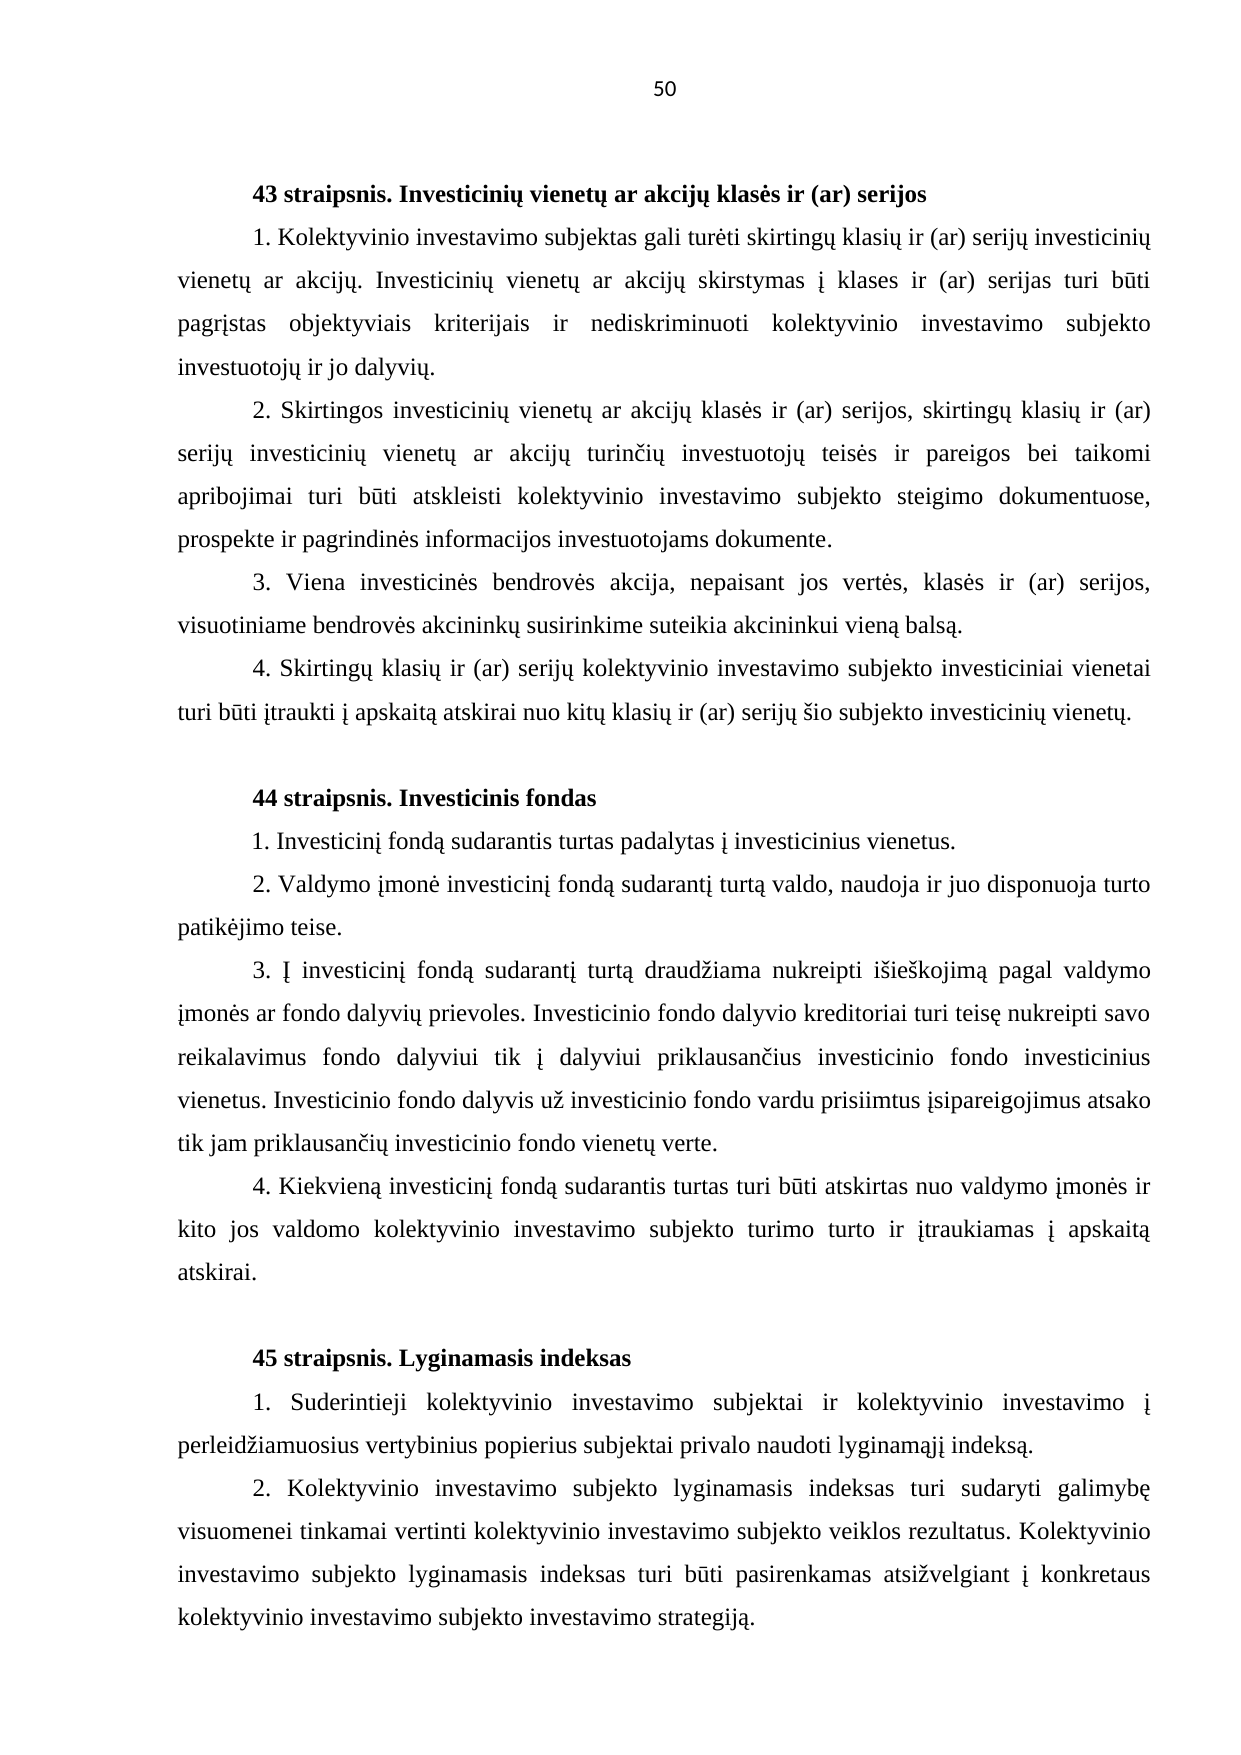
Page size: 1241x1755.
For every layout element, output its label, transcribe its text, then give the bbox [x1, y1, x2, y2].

text 2. Skirtingos investicinių vienetų ar akcijų klasės ir (ar) serijos, skirtingų klasių ir (ar) serijų investicinių vienetų ar akcijų turinčių investuotojų teisės ir pareigos bei taikomi apribojimai turi būti atskleisti kolektyvinio investavimo subjekto steigimo dokumentuose, prospekte ir pagrindinės informacijos investuotojams dokumente. [177, 395, 1152, 553]
text 45 straipsnis. Lyginamasis indeksas [252, 1343, 1152, 1372]
text 1. Kolektyvinio investavimo subjektas gali turėti skirtingų klasių ir (ar) serijų investicinių vienetų ar akcijų. Investicinių vienetų ar akcijų skirstymas į klases ir (ar) serijas turi būti pagrįstas objektyviais kriterijais ir nediskriminuoti kolektyvinio investavimo subjekto investuotojų ir jo dalyvių. [177, 222, 1152, 380]
text 2. Valdymo įmonė investicinį fondą sudarantį turtą valdo, naudoja ir juo disponuoja turto patikėjimo teise. [177, 869, 1152, 941]
text 2. Kolektyvinio investavimo subjekto lyginamasis indeksas turi sudaryti galimybę visuomenei tinkamai vertinti kolektyvinio investavimo subjekto veiklos rezultatus. Kolektyvinio investavimo subjekto lyginamasis indeksas turi būti pasirenkamas atsižvelgiant į konkretaus kolektyvinio investavimo subjekto investavimo strategiją. [177, 1473, 1152, 1631]
text 43 straipsnis. Investicinių vienetų ar akcijų klasės ir (ar) serijos [252, 179, 1152, 208]
text 3. Viena investicinės bendrovės akcija, nepaisant jos vertės, klasės ir (ar) serijos, visuotiniame bendrovės akcininkų susirinkime suteikia akcininkui vieną balsą. [177, 567, 1152, 639]
text 1. Suderintieji kolektyvinio investavimo subjektai ir kolektyvinio investavimo į perleidžiamuosius vertybinius popierius subjektai privalo naudoti lyginamąjį indeksą. [177, 1387, 1152, 1458]
text 4. Kiekvieną investicinį fondą sudarantis turtas turi būti atskirtas nuo valdymo įmonės ir kito jos valdomo kolektyvinio investavimo subjekto turimo turto ir įtraukiamas į apskaitą atskirai. [177, 1171, 1152, 1286]
text 3. Į investicinį fondą sudarantį turtą draudžiama nukreipti išieškojimą pagal valdymo įmonės ar fondo dalyvių prievoles. Investicinio fondo dalyvio kreditoriai turi teisę nukreipti savo reikalavimus fondo dalyviui tik į dalyviui priklausančius investicinio fondo investicinius vienetus. Investicinio fondo dalyvis už investicinio fondo vardu prisiimtus įsipareigojimus atsako tik jam priklausančių investicinio fondo vienetų verte. [177, 955, 1152, 1157]
text 4. Skirtingų klasių ir (ar) serijų kolektyvinio investavimo subjekto investiciniai vienetai turi būti įtraukti į apskaitą atskirai nuo kitų klasių ir (ar) serijų šio subjekto investicinių vienetų. [177, 653, 1152, 725]
text 1. Investicinį fondą sudarantis turtas padalytas į investicinius vienetus. [177, 826, 1152, 855]
text 44 straipsnis. Investicinis fondas [252, 783, 1152, 812]
